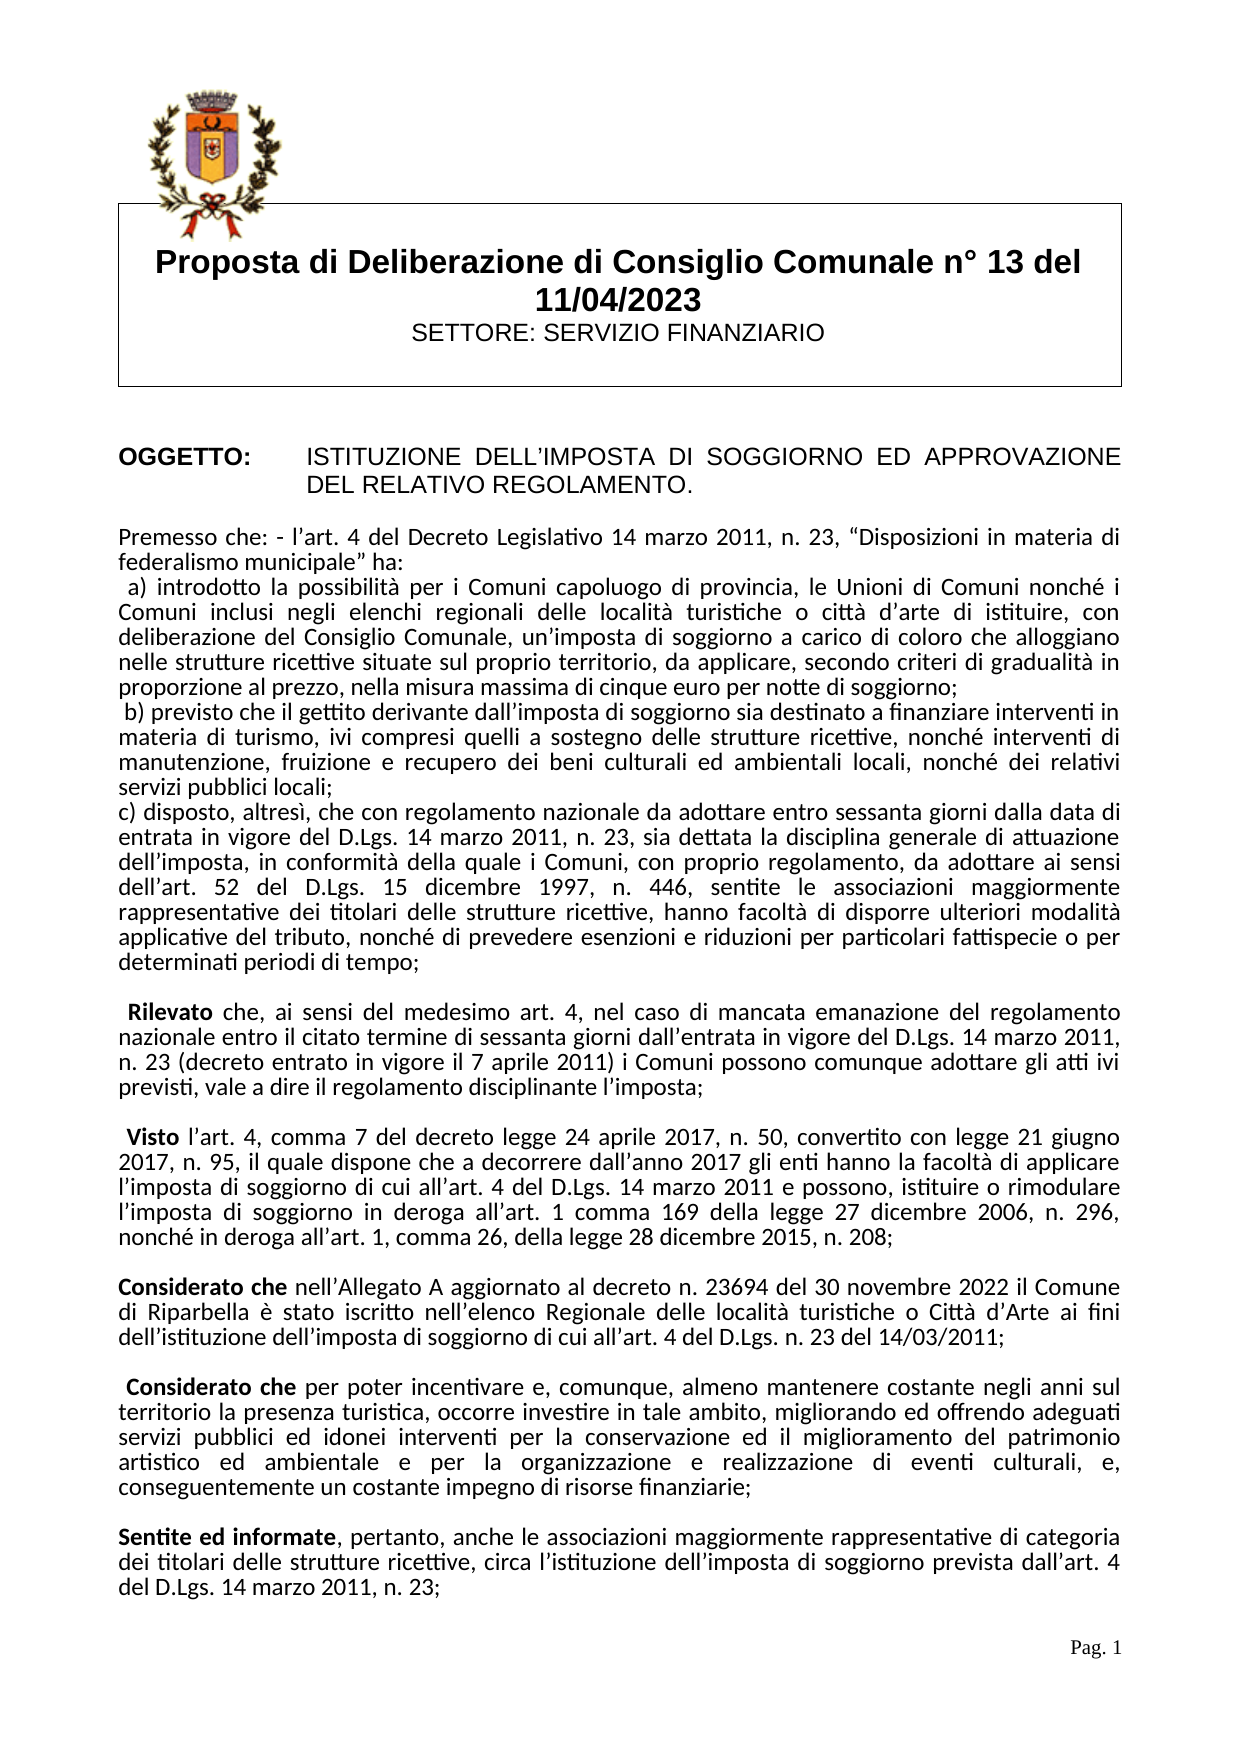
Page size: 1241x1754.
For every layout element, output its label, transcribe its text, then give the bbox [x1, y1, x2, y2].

text SETTORE: SERVIZIO FINANZIARIO [119, 315, 1121, 346]
text Considerato che nell’Allegato A aggiornato al decreto n. 23694 del 30 novembre 2022 il Comune di Riparbella è stato iscritto nell’elenco Regionale delle località turistiche o Città d’Arte ai fini dell’istituzione dell’imposta di soggiorno di cui all’art. 4 del D.Lgs. n. 23 del 14/03/2011; [118, 1276, 1122, 1351]
text a) introdotto la possibilità per i Comuni capoluogo di provincia, le Unioni di Comuni nonché i Comuni inclusi negli elenchi regionali delle località turistiche o città d’arte di istituire, con deliberazione del Consiglio Comunale, un’imposta di soggiorno a carico di coloro che alloggiano nelle strutture ricettive situate sul proprio territorio, da applicare, secondo criteri di gradualità in proporzione al prezzo, nella misura massima di cinque euro per notte di soggiorno; [118, 576, 1122, 701]
text Premesso che: - l’art. 4 del Decreto Legislativo 14 marzo 2011, n. 23, “Disposizioni in materia di federalismo municipale” ha: [118, 526, 1122, 576]
text Considerato che per poter incentivare e, comunque, almeno mantenere costante negli anni sul territorio la presenza turistica, occorre investire in tale ambito, migliorando ed offrendo adeguati servizi pubblici ed idonei interventi per la conservazione ed il miglioramento del patrimonio artistico ed ambientale e per la organizzazione e realizzazione di eventi culturali, e, conseguentemente un costante impegno di risorse finanziarie; [118, 1376, 1122, 1501]
text Rilevato che, ai sensi del medesimo art. 4, nel caso di mancata emanazione del regolamento nazionale entro il citato termine di sessanta giorni dall’entrata in vigore del D.Lgs. 14 marzo 2011, n. 23 (decreto entrato in vigore il 7 aprile 2011) i Comuni possono comunque adottare gli atti ivi previsti, vale a dire il regolamento disciplinante l’imposta; [118, 1001, 1122, 1101]
picture [147, 88, 284, 242]
text Sentite ed informate, pertanto, anche le associazioni maggiormente rappresentative di categoria dei titolari delle strutture ricettive, circa l’istituzione dell’imposta di soggiorno prevista dall’art. 4 del D.Lgs. 14 marzo 2011, n. 23; [118, 1526, 1122, 1601]
text b) previsto che il gettito derivante dall’imposta di soggiorno sia destinato a finanziare interventi in materia di turismo, ivi compresi quelli a sostegno delle strutture ricettive, nonché interventi di manutenzione, fruizione e recupero dei beni culturali ed ambientali locali, nonché dei relativi servizi pubblici locali; [118, 701, 1122, 801]
text c) disposto, altresì, che con regolamento nazionale da adottare entro sessanta giorni dalla data di entrata in vigore del D.Lgs. 14 marzo 2011, n. 23, sia dettata la disciplina generale di attuazione dell’imposta, in conformità della quale i Comuni, con proprio regolamento, da adottare ai sensi dell’art. 52 del D.Lgs. 15 dicembre 1997, n. 446, sentite le associazioni maggiormente rappresentative dei titolari delle strutture ricettive, hanno facoltà di disporre ulteriori modalità applicative del tributo, nonché di prevedere esenzioni e riduzioni per particolari fattispecie o per determinati periodi di tempo; [118, 801, 1122, 976]
table_header ISTITUZIONE DELL’IMPOSTA DI SOGGIORNO ED APPROVAZIONE DEL RELATIVO REGOLAMENTO. [295, 443, 1133, 498]
text Visto l’art. 4, comma 7 del decreto legge 24 aprile 2017, n. 50, convertito con legge 21 giugno 2017, n. 95, il quale dispone che a decorrere dall’anno 2017 gli enti hanno la facoltà di applicare l’imposta di soggiorno di cui all’art. 4 del D.Lgs. 14 marzo 2011 e possono, istituire o rimodulare l’imposta di soggiorno in deroga all’art. 1 comma 169 della legge 27 dicembre 2006, n. 296, nonché in deroga all’art. 1, comma 26, della legge 28 dicembre 2015, n. 208; [118, 1126, 1122, 1251]
table_header OGGETTO: [107, 443, 295, 498]
text Proposta di Deliberazione di Consiglio Comunale n° 13 del 11/04/2023 [119, 241, 1121, 315]
